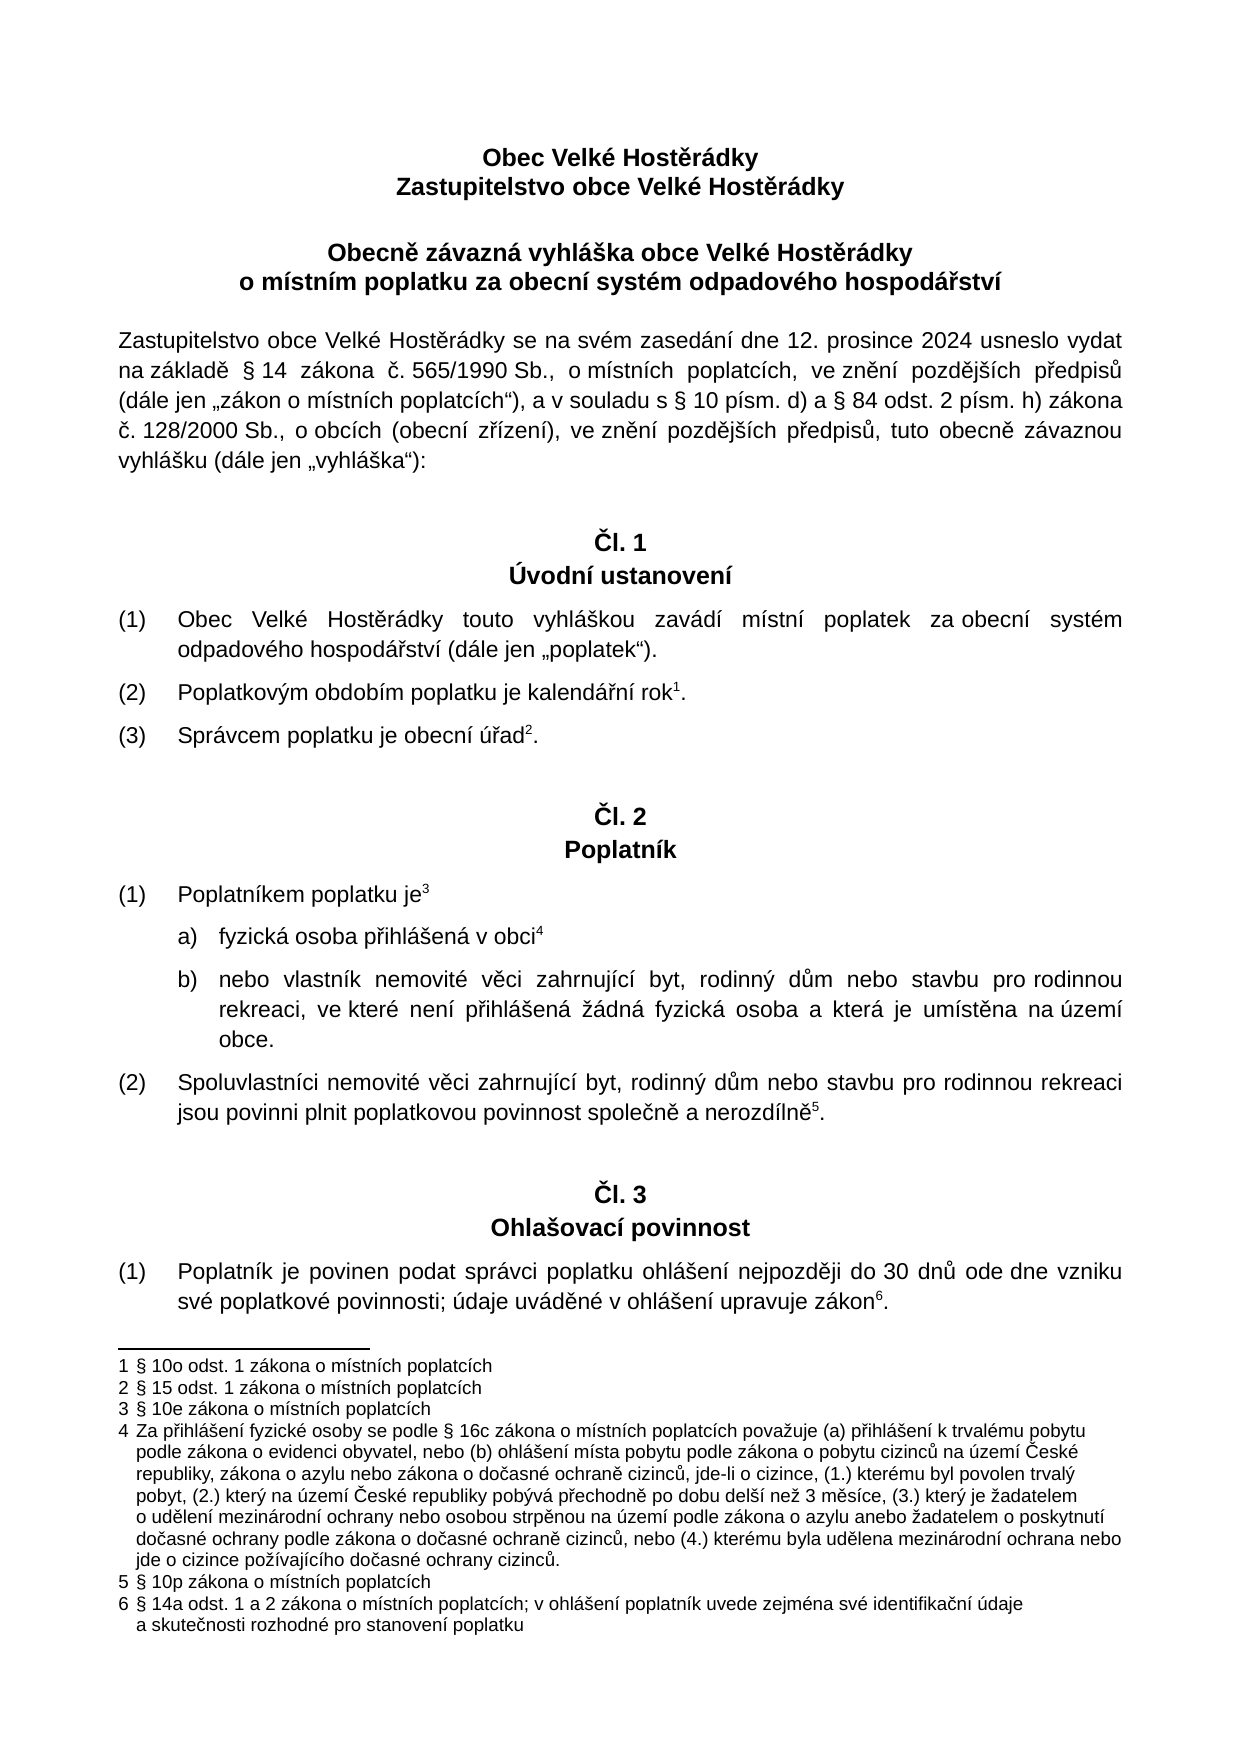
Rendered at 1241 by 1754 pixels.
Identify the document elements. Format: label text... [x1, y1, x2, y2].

list Správcem poplatku je obecní úřad. [118, 722, 1122, 748]
list Poplatkovým obdobím poplatku je kalendářní rok. [118, 679, 1122, 706]
list § 14a odst. 1 a 2 zákona o místních poplatcích; v ohlášení poplatník uvede zejména své identifikační údaje a skutečnosti rozhodné pro stanovení poplatku [118, 1592, 1122, 1635]
subtitle Čl. 1 Úvodní ustanovení [118, 528, 1122, 589]
list nebo vlastník nemovité věci zahrnující byt, rodinný dům nebo stavbu pro rodinnou rekreaci, ve které není přihlášená žádná fyzická osoba a která je umístěna na území obce. [177, 966, 1122, 1053]
subtitle Čl. 3 Ohlašovací povinnost [118, 1179, 1122, 1241]
list Obec Velké Hostěrádky touto vyhláškou zavádí místní poplatek za obecní systém odpadového hospodářství (dále jen „poplatek“). [118, 606, 1122, 663]
list Spoluvlastníci nemovité věci zahrnující byt, rodinný dům nebo stavbu pro rodinnou rekreaci jsou povinni plnit poplatkovou povinnost společně a nerozdílně. [118, 1069, 1122, 1126]
list § 10p zákona o místních poplatcích [118, 1571, 1122, 1592]
list Poplatník je povinen podat správci poplatku ohlášení nejpozději do 30 dnů ode dne vzniku své poplatkové povinnosti; údaje uváděné v ohlášení upravuje zákon. [118, 1258, 1122, 1315]
list § 10e zákona o místních poplatcích [118, 1398, 1122, 1420]
list § 15 odst. 1 zákona o místních poplatcích [118, 1377, 1122, 1398]
text Zastupitelstvo obce Velké Hostěrádky se na svém zasedání dne 12. prosince 2024 usneslo vydat na základě § 14 zákona č. 565/1990 Sb., o místních poplatcích, ve znění pozdějších předpisů (dále jen „zákon o místních poplatcích“), a v souladu s § 10 písm. d) a § 84 odst. 2 písm. h) zákona č. 128/2000 Sb., o obcích (obecní zřízení), ve znění pozdějších předpisů, tuto obecně závaznou vyhlášku (dále jen „vyhláška“): [118, 327, 1122, 474]
subtitle Obecně závazná vyhláška obce Velké Hostěrádky o místním poplatku za obecní systém odpadového hospodářství [118, 238, 1122, 295]
list Za přihlášení fyzické osoby se podle § 16c zákona o místních poplatcích považuje (a) přihlášení k trvalému pobytu podle zákona o evidenci obyvatel, nebo (b) ohlášení místa pobytu podle zákona o pobytu cizinců na území České republiky, zákona o azylu nebo zákona o dočasné ochraně cizinců, jde-li o cizince, (1.) kterému byl povolen trvalý pobyt, (2.) který na území České republiky pobývá přechodně po dobu delší než 3 měsíce, (3.) který je žadatelem o udělení mezinárodní ochrany nebo osobou strpěnou na území podle zákona o azylu anebo žadatelem o poskytnutí dočasné ochrany podle zákona o dočasné ochraně cizinců, nebo (4.) kterému byla udělena mezinárodní ochrana nebo jde o cizince požívajícího dočasné ochrany cizinců. [118, 1420, 1122, 1571]
title Obec Velké Hostěrádky Zastupitelstvo obce Velké Hostěrádky [118, 143, 1122, 201]
list § 10o odst. 1 zákona o místních poplatcích [118, 1355, 1122, 1377]
list fyzická osoba přihlášená v obci [177, 923, 1122, 950]
list Poplatníkem poplatku je [118, 881, 1122, 907]
subtitle Čl. 2 Poplatník [118, 802, 1122, 864]
